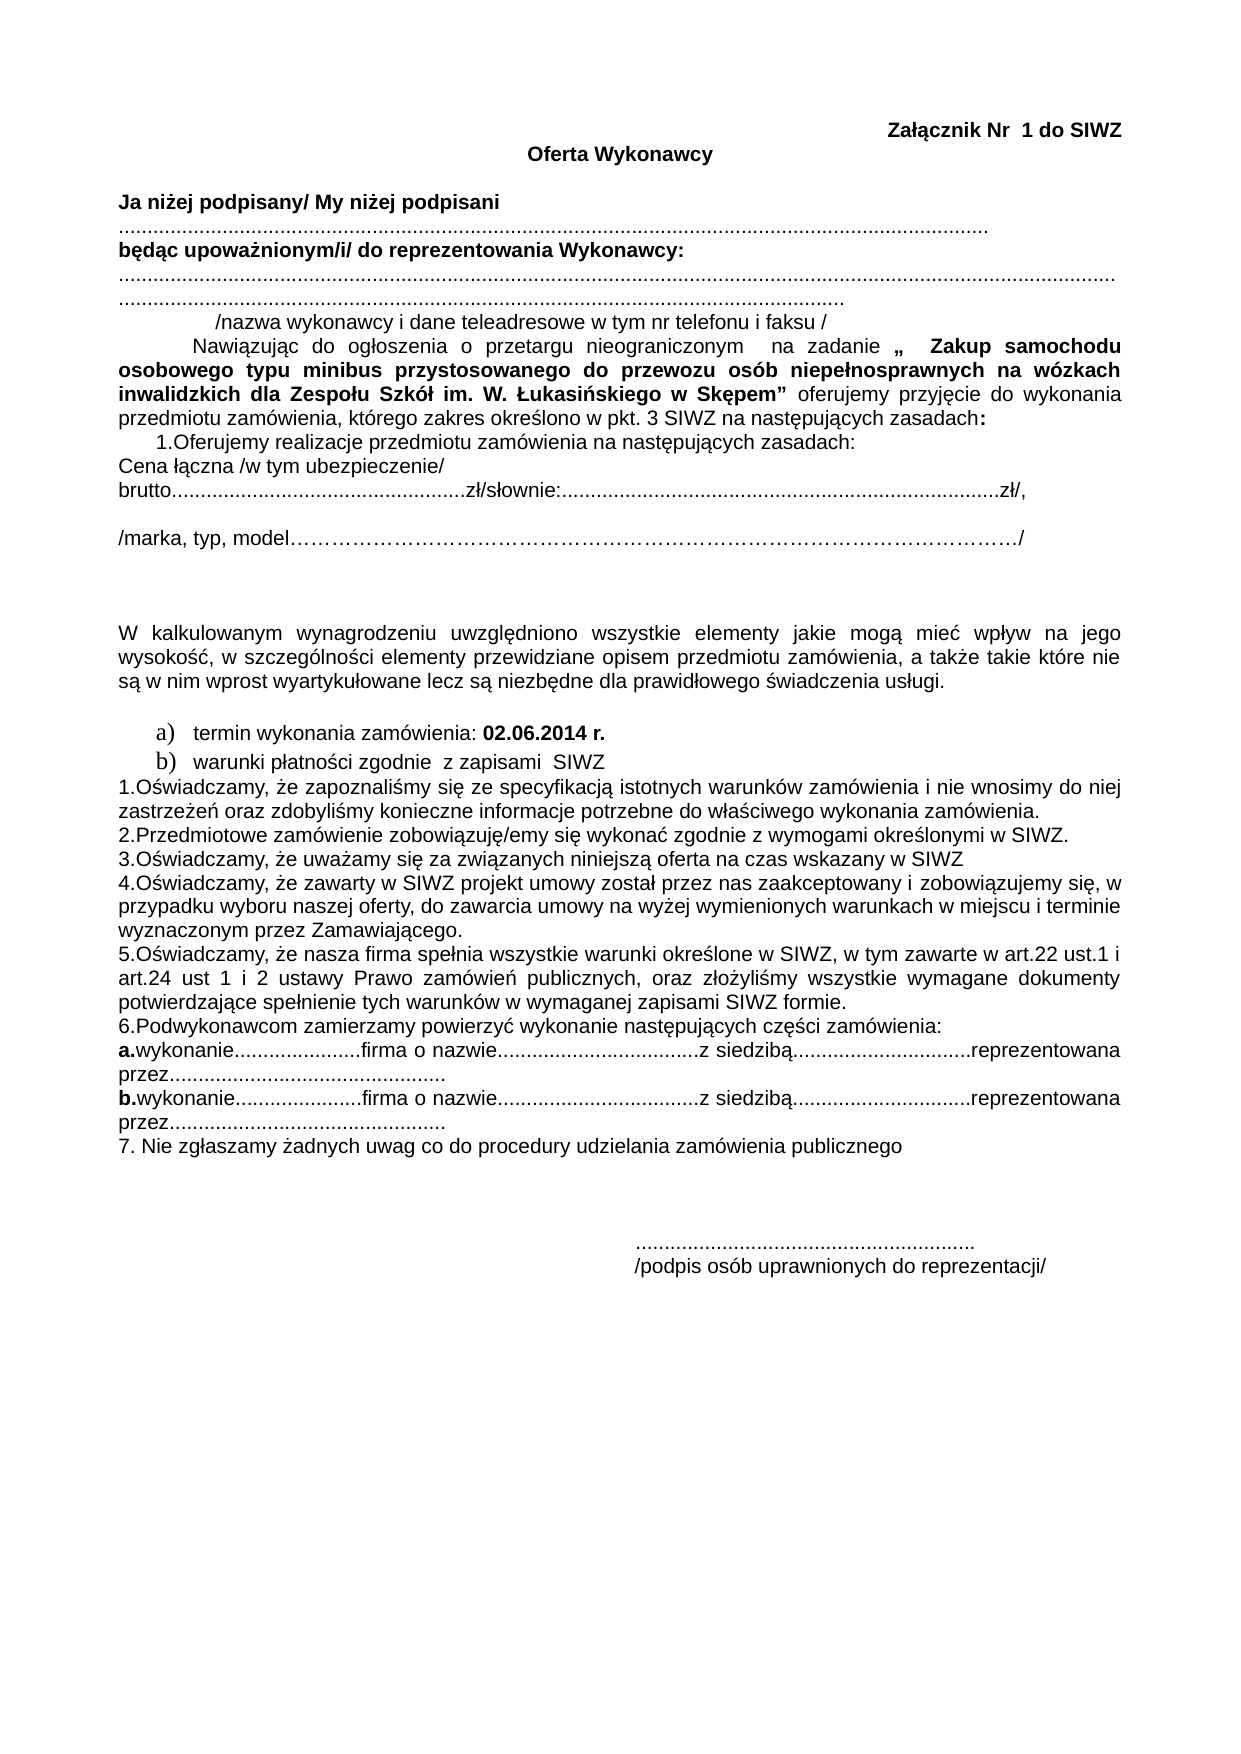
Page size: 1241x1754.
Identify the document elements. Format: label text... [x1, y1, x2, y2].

list wykonanie......................firma o nazwie...................................z siedzibą...............................reprezentowana przez................................................ [118, 1086, 1122, 1134]
text /nazwa wykonawcy i dane teleadresowe w tym nr telefonu i faksu / [118, 310, 1122, 334]
list Oświadczamy, że nasza firma spełnia wszystkie warunki określone w SIWZ, w tym zawarte w art.22 ust.1 i art.24 ust 1 i 2 ustawy Prawo zamówień publicznych, oraz złożyliśmy wszystkie wymagane dokumenty potwierdzające spełnienie tych warunków w wymaganej zapisami SIWZ formie. [118, 942, 1122, 1014]
text ....................................................................................................................................................... [118, 214, 1122, 238]
list Podwykonawcom zamierzamy powierzyć wykonanie następujących części zamówienia: [118, 1014, 1122, 1038]
list warunki płatności zgodnie z zapisami SIWZ [156, 746, 1122, 774]
list wykonanie......................firma o nazwie...................................z siedzibą...............................reprezentowana przez................................................ [118, 1038, 1122, 1086]
text brutto...................................................zł/słownie:............................................................................zł/, [118, 477, 1122, 501]
text Cena łączna /w tym ubezpieczenie/ [118, 453, 1122, 477]
text Załącznik Nr 1 do SIWZ [118, 118, 1122, 142]
text ........................................................................................................................................................................................................................................................................................................... [118, 262, 1122, 310]
text będąc upoważnionym/i/ do reprezentowania Wykonawcy: [118, 238, 1122, 262]
text Ja niżej podpisany/ My niżej podpisani [118, 190, 1122, 214]
text W kalkulowanym wynagrodzeniu uwzględniono wszystkie elementy jakie mogą mieć wpływ na jego wysokość, w szczególności elementy przewidziane opisem przedmiotu zamówienia, a także takie które nie są w nim wprost wyartykułowane lecz są niezbędne dla prawidłowego świadczenia usługi. [118, 621, 1122, 693]
text /marka, typ, model……………………………………………………………………………………………/ [118, 525, 1122, 549]
text ........................................................... [118, 1230, 1122, 1254]
list Przedmiotowe zamówienie zobowiązuję/emy się wykonać zgodnie z wymogami określonymi w SIWZ. [118, 822, 1122, 846]
text 7. Nie zgłaszamy żadnych uwag co do procedury udzielania zamówienia publicznego [118, 1134, 1122, 1158]
list termin wykonania zamówienia: 02.06.2014 r. [156, 717, 1122, 746]
list Oświadczamy, że zawarty w SIWZ projekt umowy został przez nas zaakceptowany i zobowiązujemy się, w przypadku wyboru naszej oferty, do zawarcia umowy na wyżej wymienionych warunkach w miejscu i terminie wyznaczonym przez Zamawiającego. [118, 870, 1122, 942]
text Nawiązując do ogłoszenia o przetargu nieograniczonym na zadanie „ Zakup samochodu osobowego typu minibus przystosowanego do przewozu osób niepełnosprawnych na wózkach inwalidzkich dla Zespołu Szkół im. W. Łukasińskiego w Skępem” oferujemy przyjęcie do wykonania przedmiotu zamówienia, którego zakres określono w pkt. 3 SIWZ na następujących zasadach: [118, 334, 1122, 429]
list Oświadczamy, że uważamy się za związanych niniejszą oferta na czas wskazany w SIWZ [118, 846, 1122, 870]
list Oświadczamy, że zapoznaliśmy się ze specyfikacją istotnych warunków zamówienia i nie wnosimy do niej zastrzeżeń oraz zdobyliśmy konieczne informacje potrzebne do właściwego wykonania zamówienia. [118, 774, 1122, 822]
text /podpis osób uprawnionych do reprezentacji/ [634, 1254, 1122, 1278]
text Oferta Wykonawcy [118, 142, 1122, 190]
list Oferujemy realizacje przedmiotu zamówienia na następujących zasadach: [156, 429, 1122, 453]
